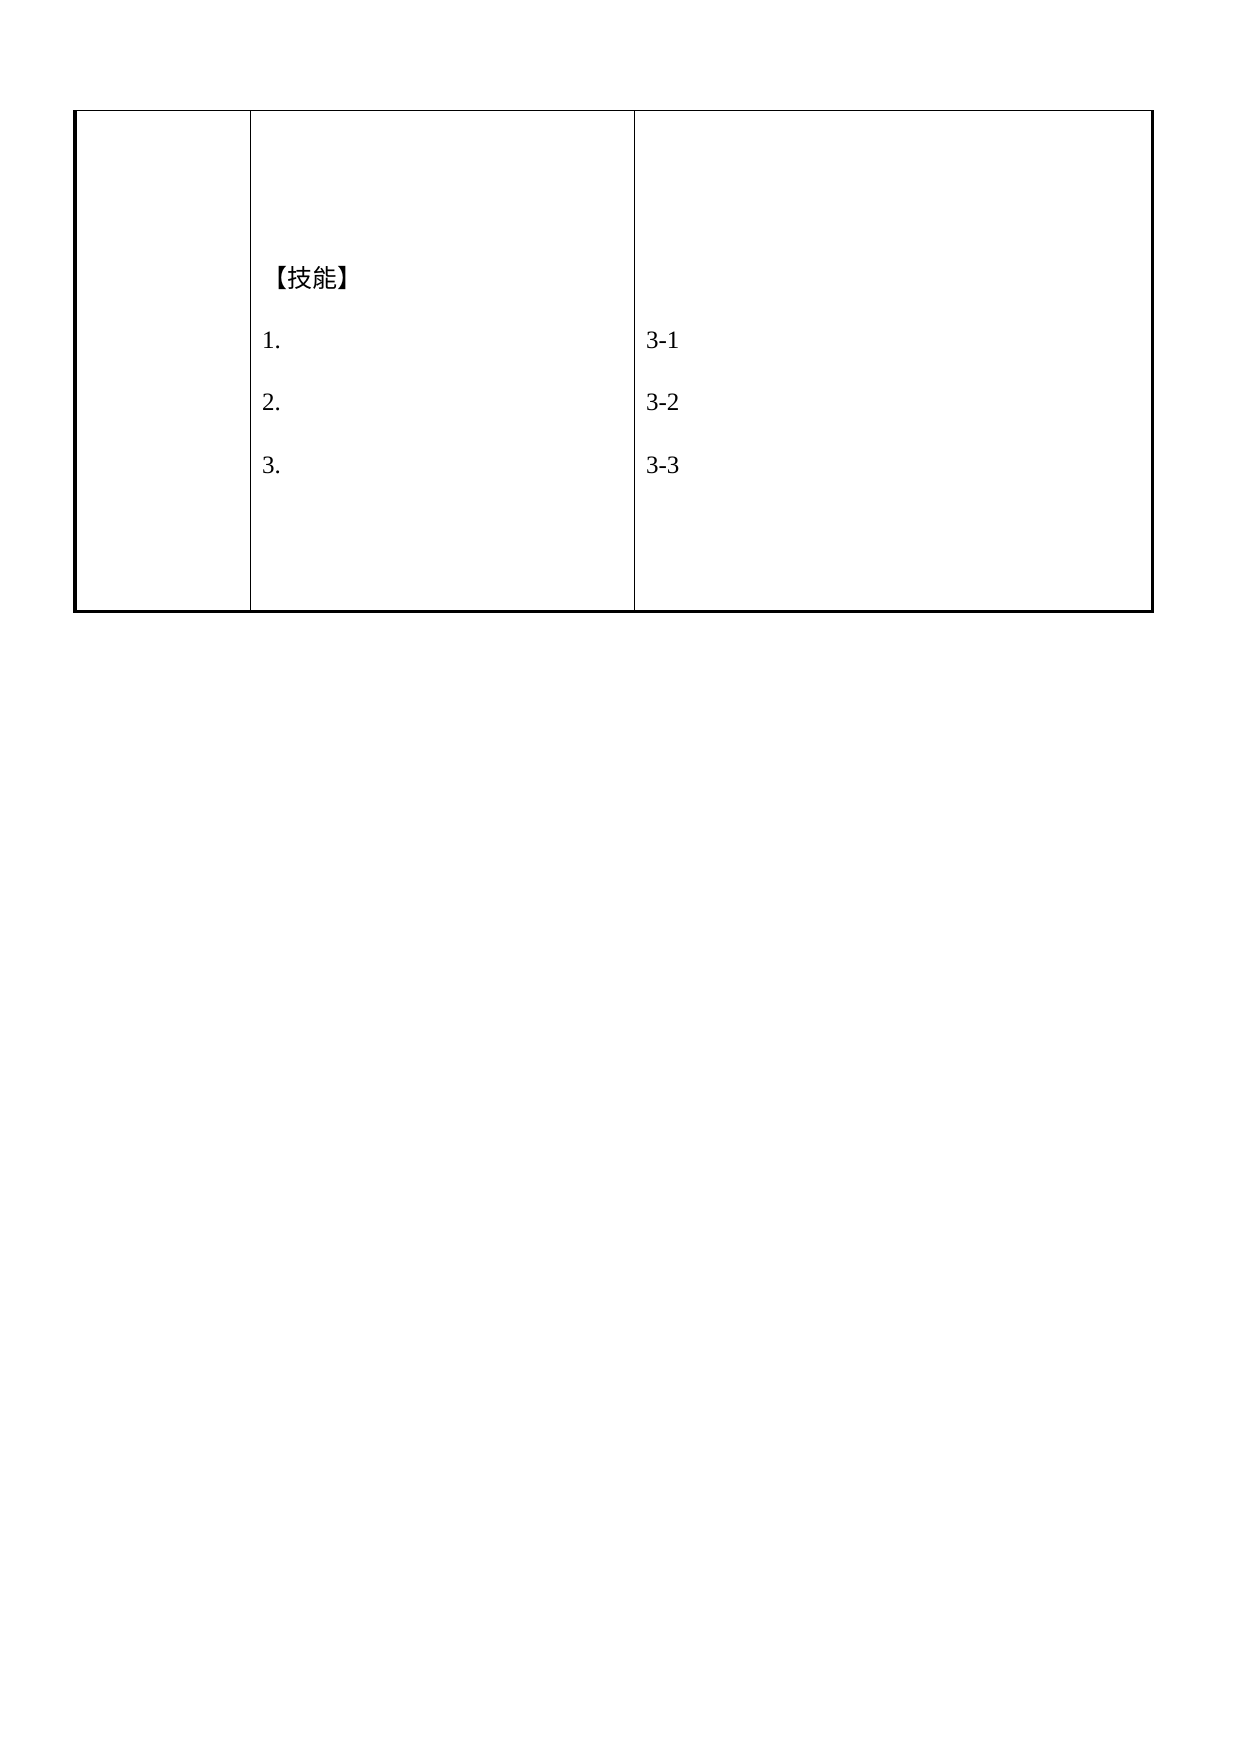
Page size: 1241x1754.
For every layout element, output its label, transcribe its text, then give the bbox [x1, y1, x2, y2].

table_cell [77, 111, 250, 610]
table_cell 【技能】 1. 2. 3. [251, 111, 634, 610]
table_cell 3-1 3-2 3-3 [635, 111, 1151, 610]
